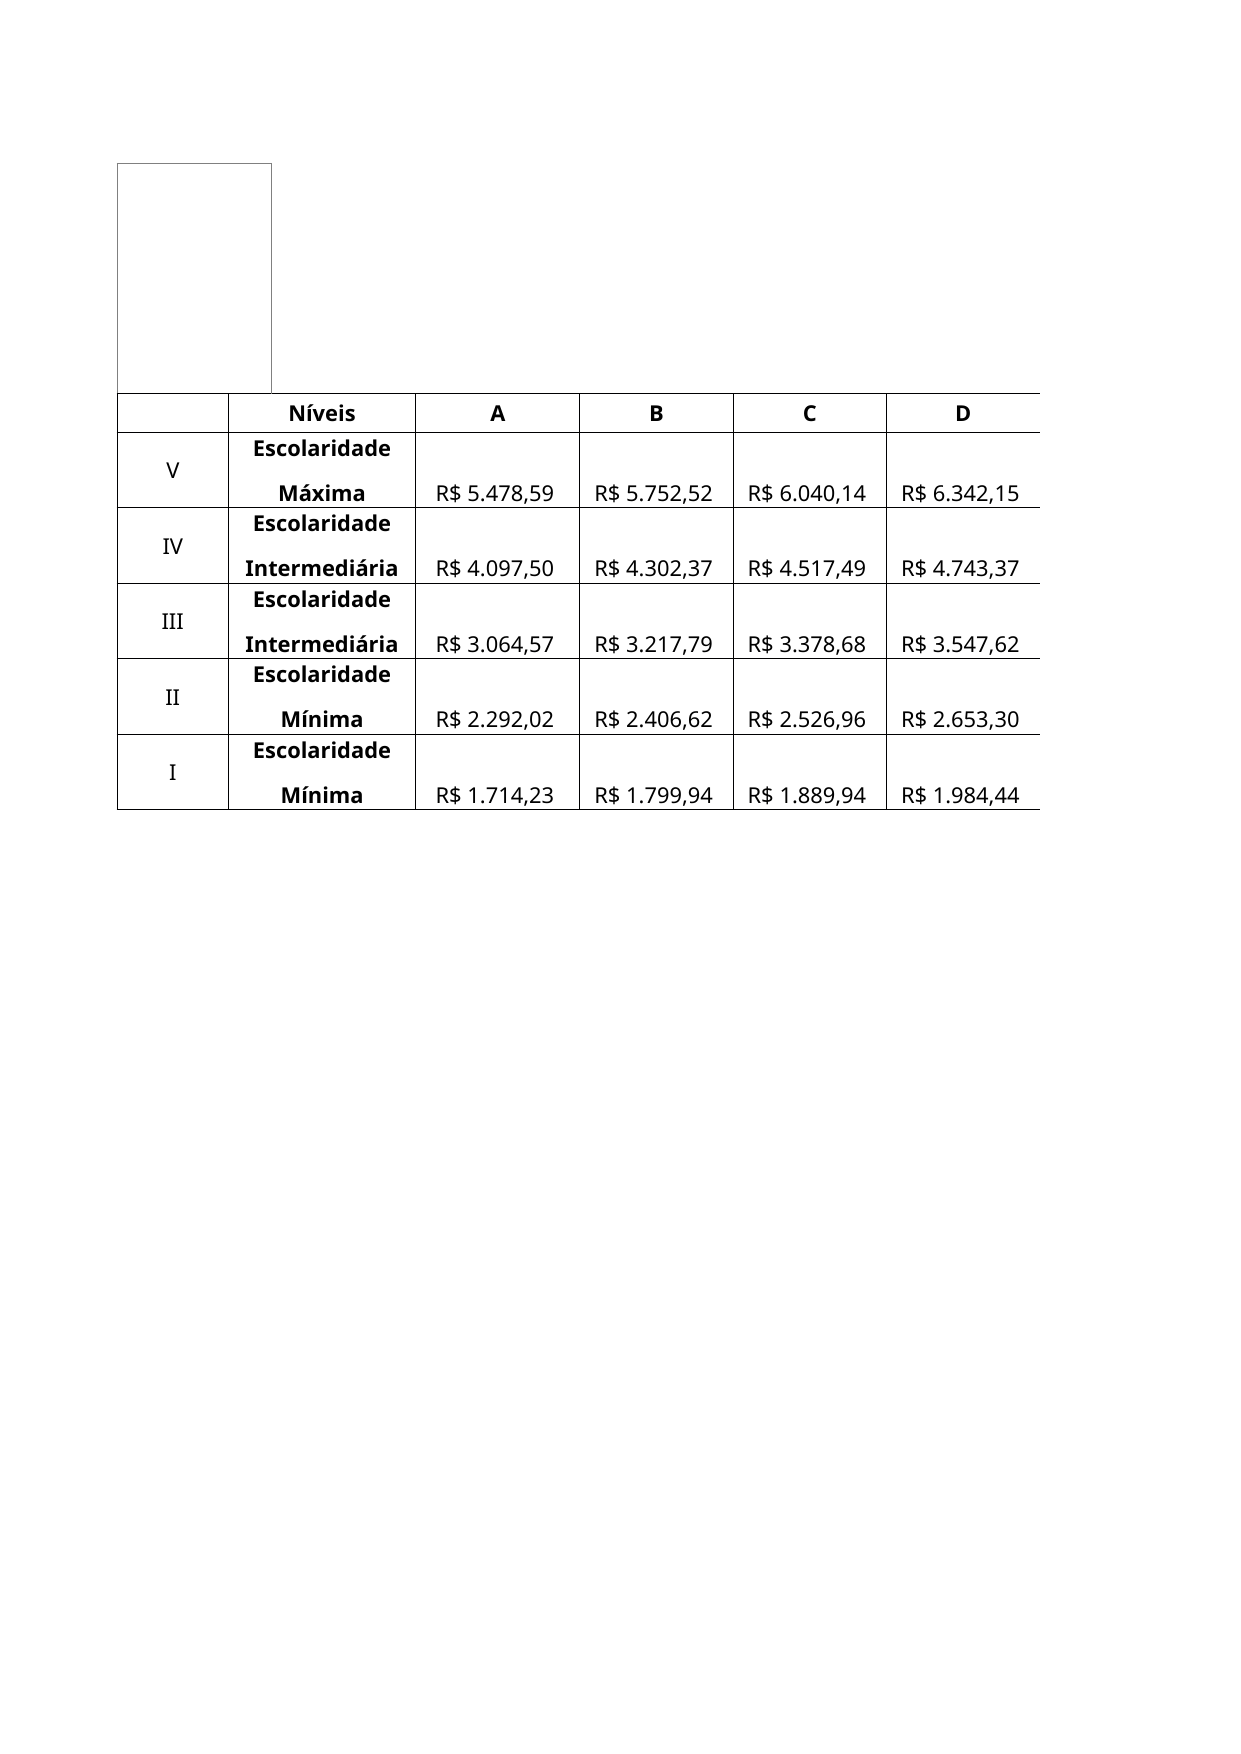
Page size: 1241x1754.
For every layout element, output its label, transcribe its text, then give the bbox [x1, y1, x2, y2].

table_cell B [580, 394, 733, 432]
table_cell R$ 3.064,57 [416, 584, 579, 658]
table_cell R$ 2.653,30 [887, 659, 1040, 734]
table_cell Escolaridade Intermediária [229, 584, 415, 658]
table_cell R$ 1.799,94 [580, 735, 733, 809]
table_cell II [118, 659, 228, 734]
table_cell R$ 5.478,59 [416, 433, 579, 507]
table_cell R$ 1.984,44 [887, 735, 1040, 809]
table_cell R$ 4.097,50 [416, 508, 579, 583]
table_cell R$ 2.406,62 [580, 659, 733, 734]
table_cell R$ 6.040,14 [734, 433, 886, 507]
table_cell Escolaridade Mínima [229, 659, 415, 734]
table_cell Escolaridade Mínima [229, 735, 415, 809]
table_cell III [118, 584, 228, 658]
table_cell R$ 1.714,23 [416, 735, 579, 809]
table_cell V [118, 433, 228, 507]
table_cell R$ 1.889,94 [734, 735, 886, 809]
table_cell Escolaridade Intermediária [229, 508, 415, 583]
table_cell R$ 6.342,15 [887, 433, 1040, 507]
table_cell R$ 5.752,52 [580, 433, 733, 507]
table_cell C [734, 394, 886, 432]
table_header Estrutura Salarial da Carreira de Psicólogo Escolar [118, 164, 271, 393]
table_cell R$ 2.526,96 [734, 659, 886, 734]
table_cell R$ 3.217,79 [580, 584, 733, 658]
table_cell R$ 4.743,37 [887, 508, 1040, 583]
table_cell R$ 3.378,68 [734, 584, 886, 658]
table_cell [118, 394, 228, 432]
table_cell Escolaridade Máxima [229, 433, 415, 507]
table_cell A [416, 394, 579, 432]
table_cell R$ 2.292,02 [416, 659, 579, 734]
table_cell I [118, 735, 228, 809]
table_cell Níveis [229, 394, 415, 432]
table_cell R$ 3.547,62 [887, 584, 1040, 658]
table_cell R$ 4.517,49 [734, 508, 886, 583]
table_cell R$ 4.302,37 [580, 508, 733, 583]
table_cell IV [118, 508, 228, 583]
table_header [272, 163, 1040, 393]
table_cell D [887, 394, 1040, 432]
